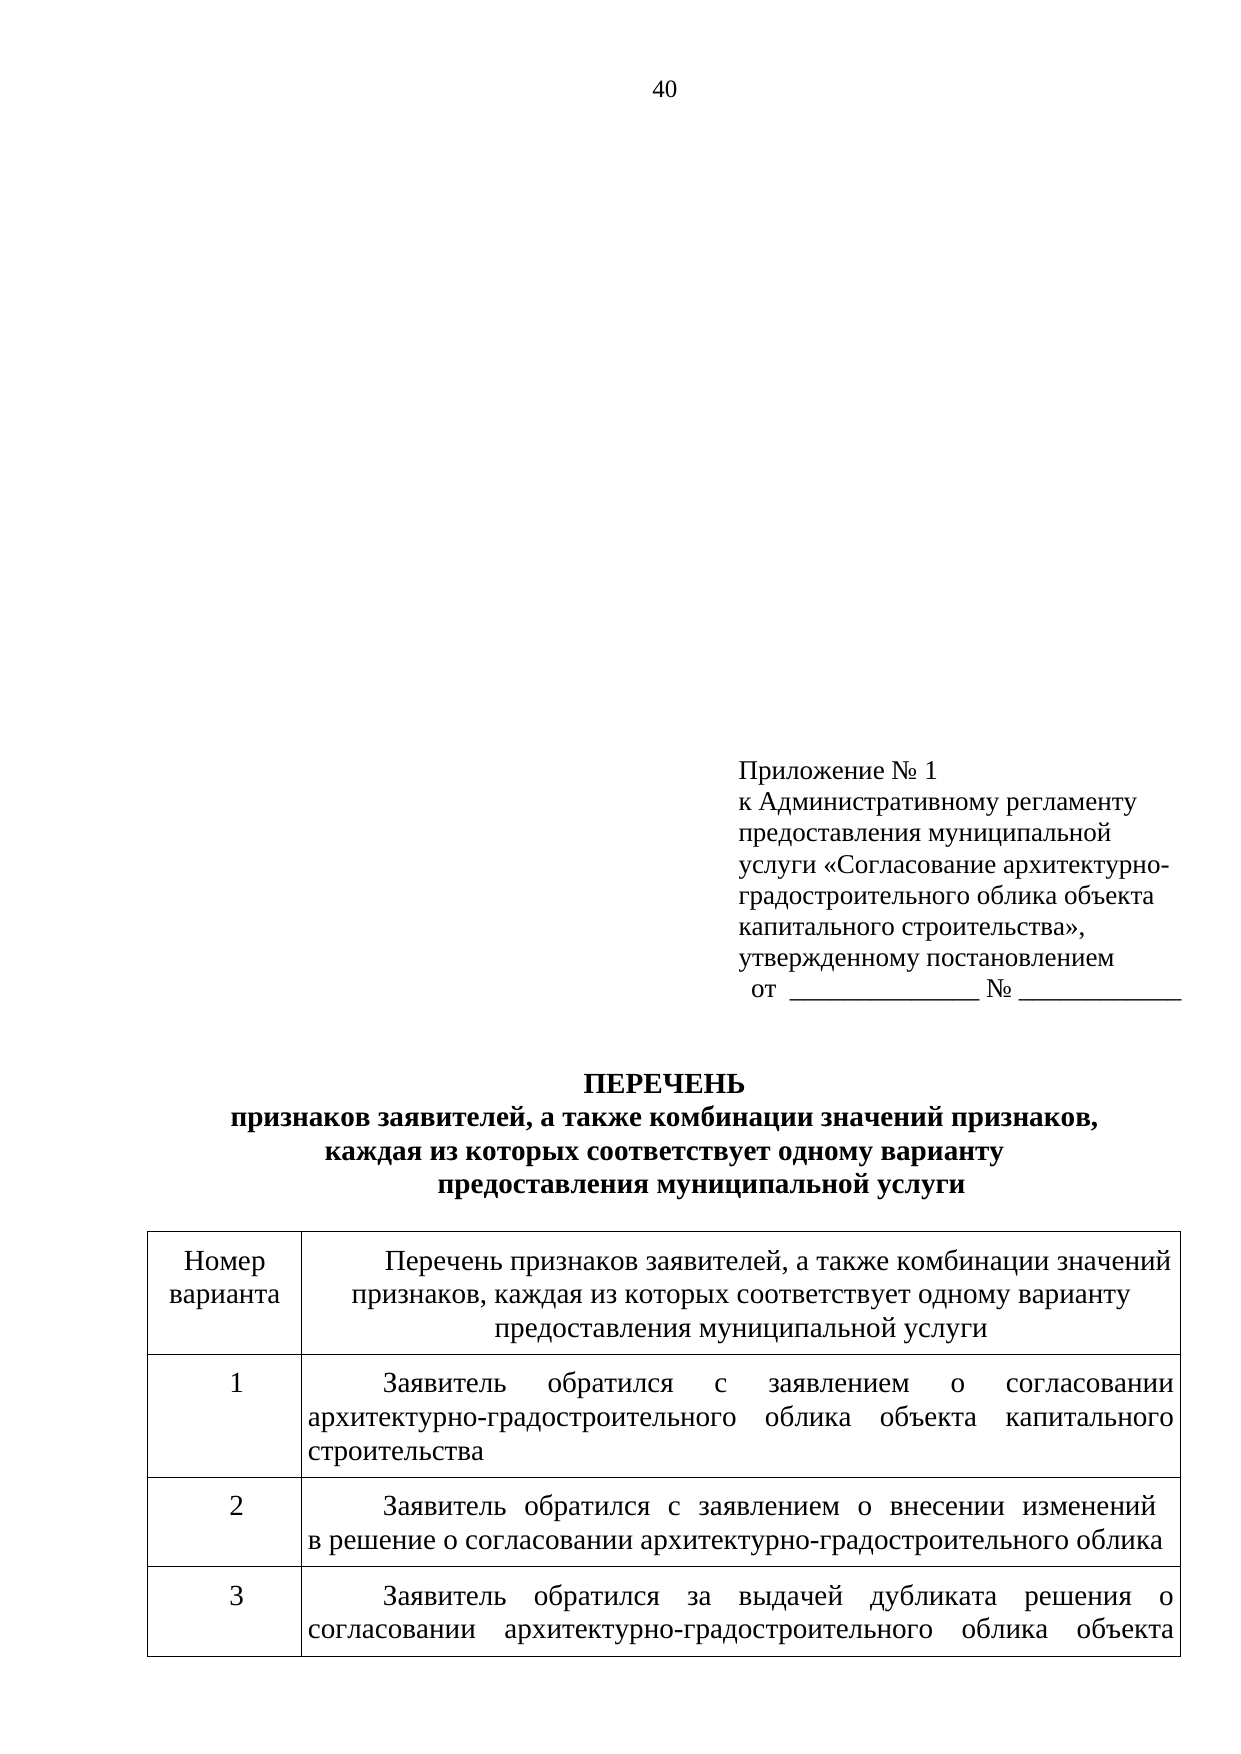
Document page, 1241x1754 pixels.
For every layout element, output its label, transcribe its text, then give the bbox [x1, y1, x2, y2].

table_cell 3 [148, 1567, 301, 1656]
table_header Перечень признаков заявителей, а также комбинации значений признаков, каждая из которых соответствует одному варианту предоставления муниципальной услуги [302, 1232, 1180, 1354]
table_cell Заявитель обратился за выдачей дубликата решения о согласовании архитектурно-градостроительного облика объекта [302, 1567, 1180, 1656]
text предоставления муниципальной услуги [148, 1166, 1181, 1200]
table_cell Заявитель обратился с заявлением о внесении изменений в решение о согласовании архитектурно-градостроительного облика [302, 1478, 1180, 1566]
text от ______________ № ____________ [148, 972, 1181, 1003]
table_cell 2 [148, 1478, 301, 1566]
table_cell 1 [148, 1355, 301, 1477]
text ПЕРЕЧЕНЬ [148, 1066, 1181, 1099]
text каждая из которых соответствует одному варианту [148, 1133, 1181, 1166]
text Приложение № 1 [738, 754, 1181, 785]
text к Административному регламенту предоставления муниципальной услуги «Согласование архитектурно-градостроительного облика объекта капитального строительства», утвержденному постановлением [738, 785, 1181, 972]
table_header Номер варианта [148, 1232, 301, 1354]
table_cell Заявитель обратился с заявлением о согласовании архитектурно-градостроительного облика объекта капитального строительства [302, 1355, 1180, 1477]
text признаков заявителей, а также комбинации значений признаков, [148, 1099, 1181, 1133]
